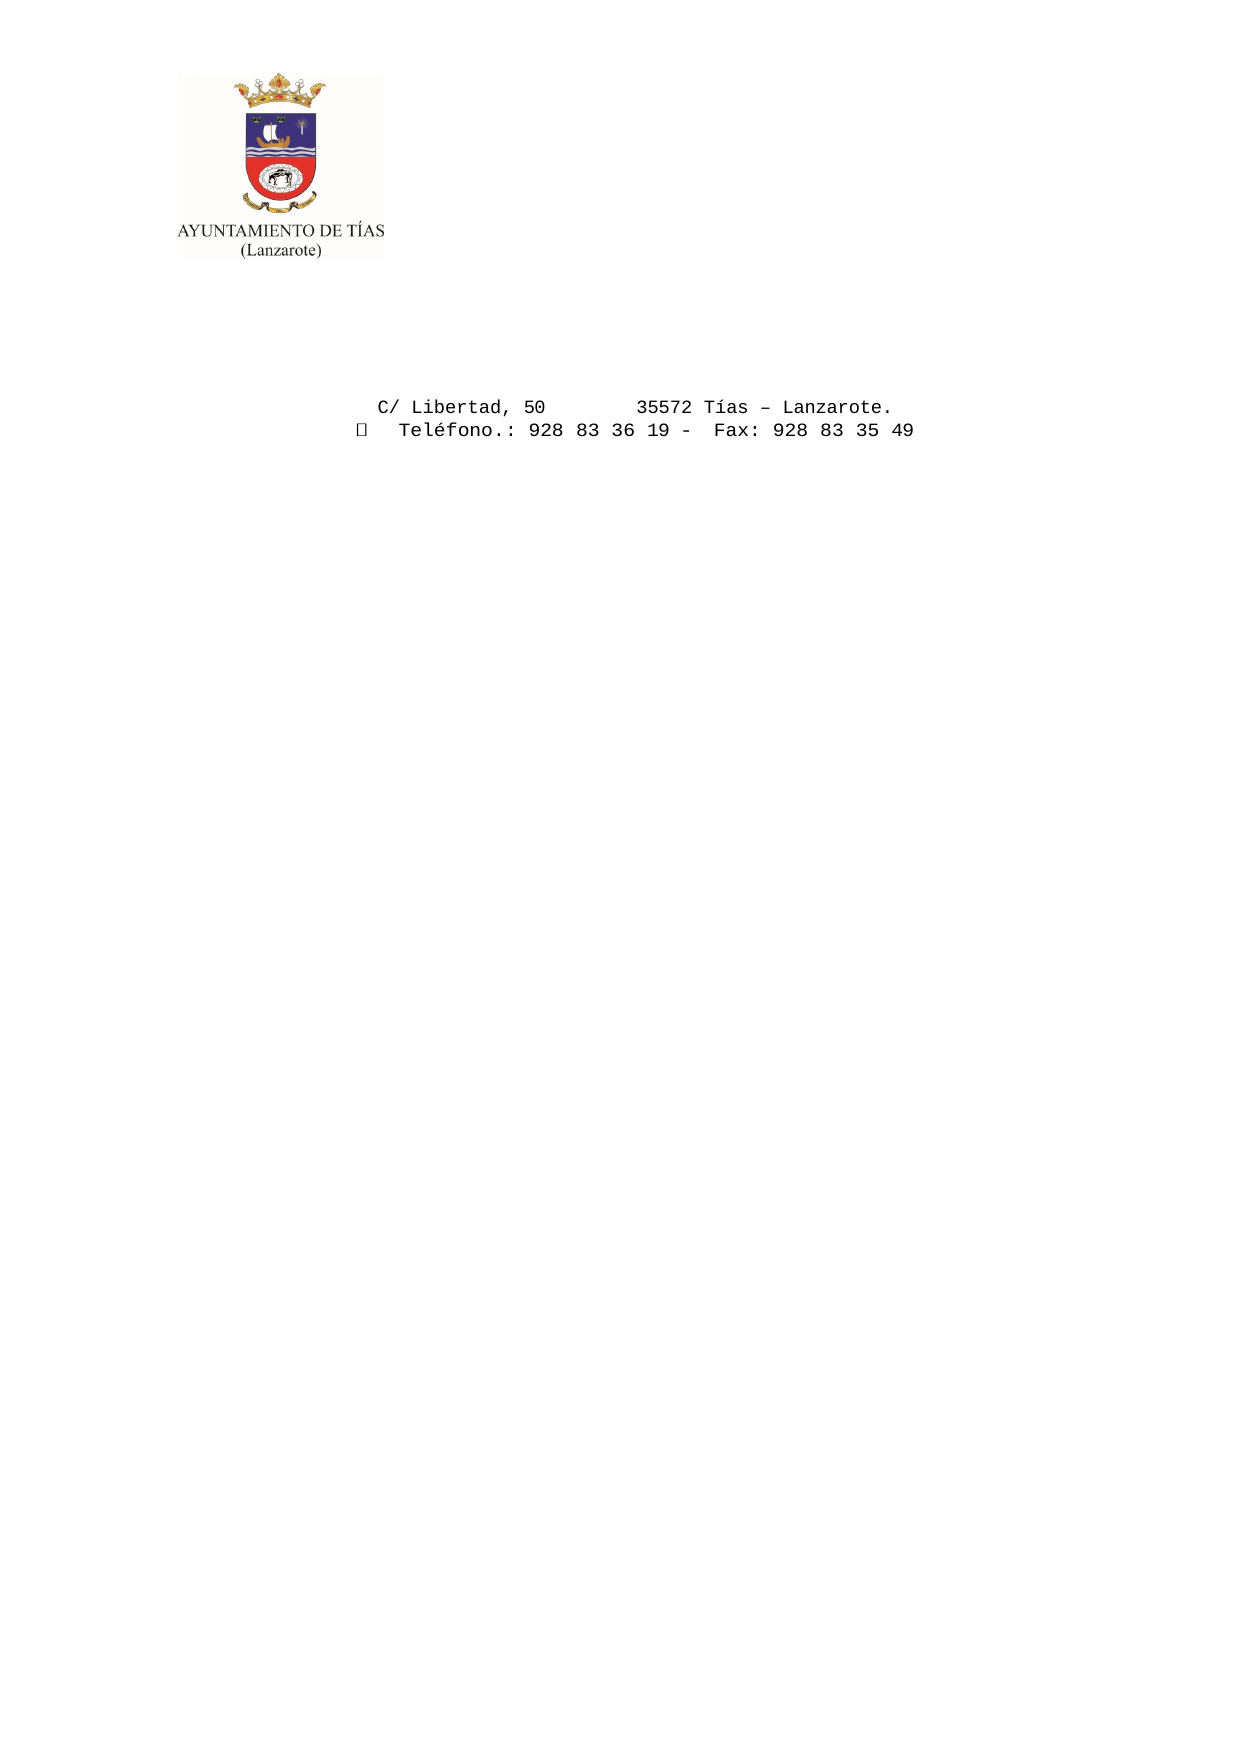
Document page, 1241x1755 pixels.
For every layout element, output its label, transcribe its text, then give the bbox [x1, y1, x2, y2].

text C/ Libertad, 50 35572 Tías – Lanzarote. [162, 398, 1108, 419]
text 🕿 Teléfono.: 928 83 36 19 - Fax: 928 83 35 49 [162, 419, 1108, 442]
